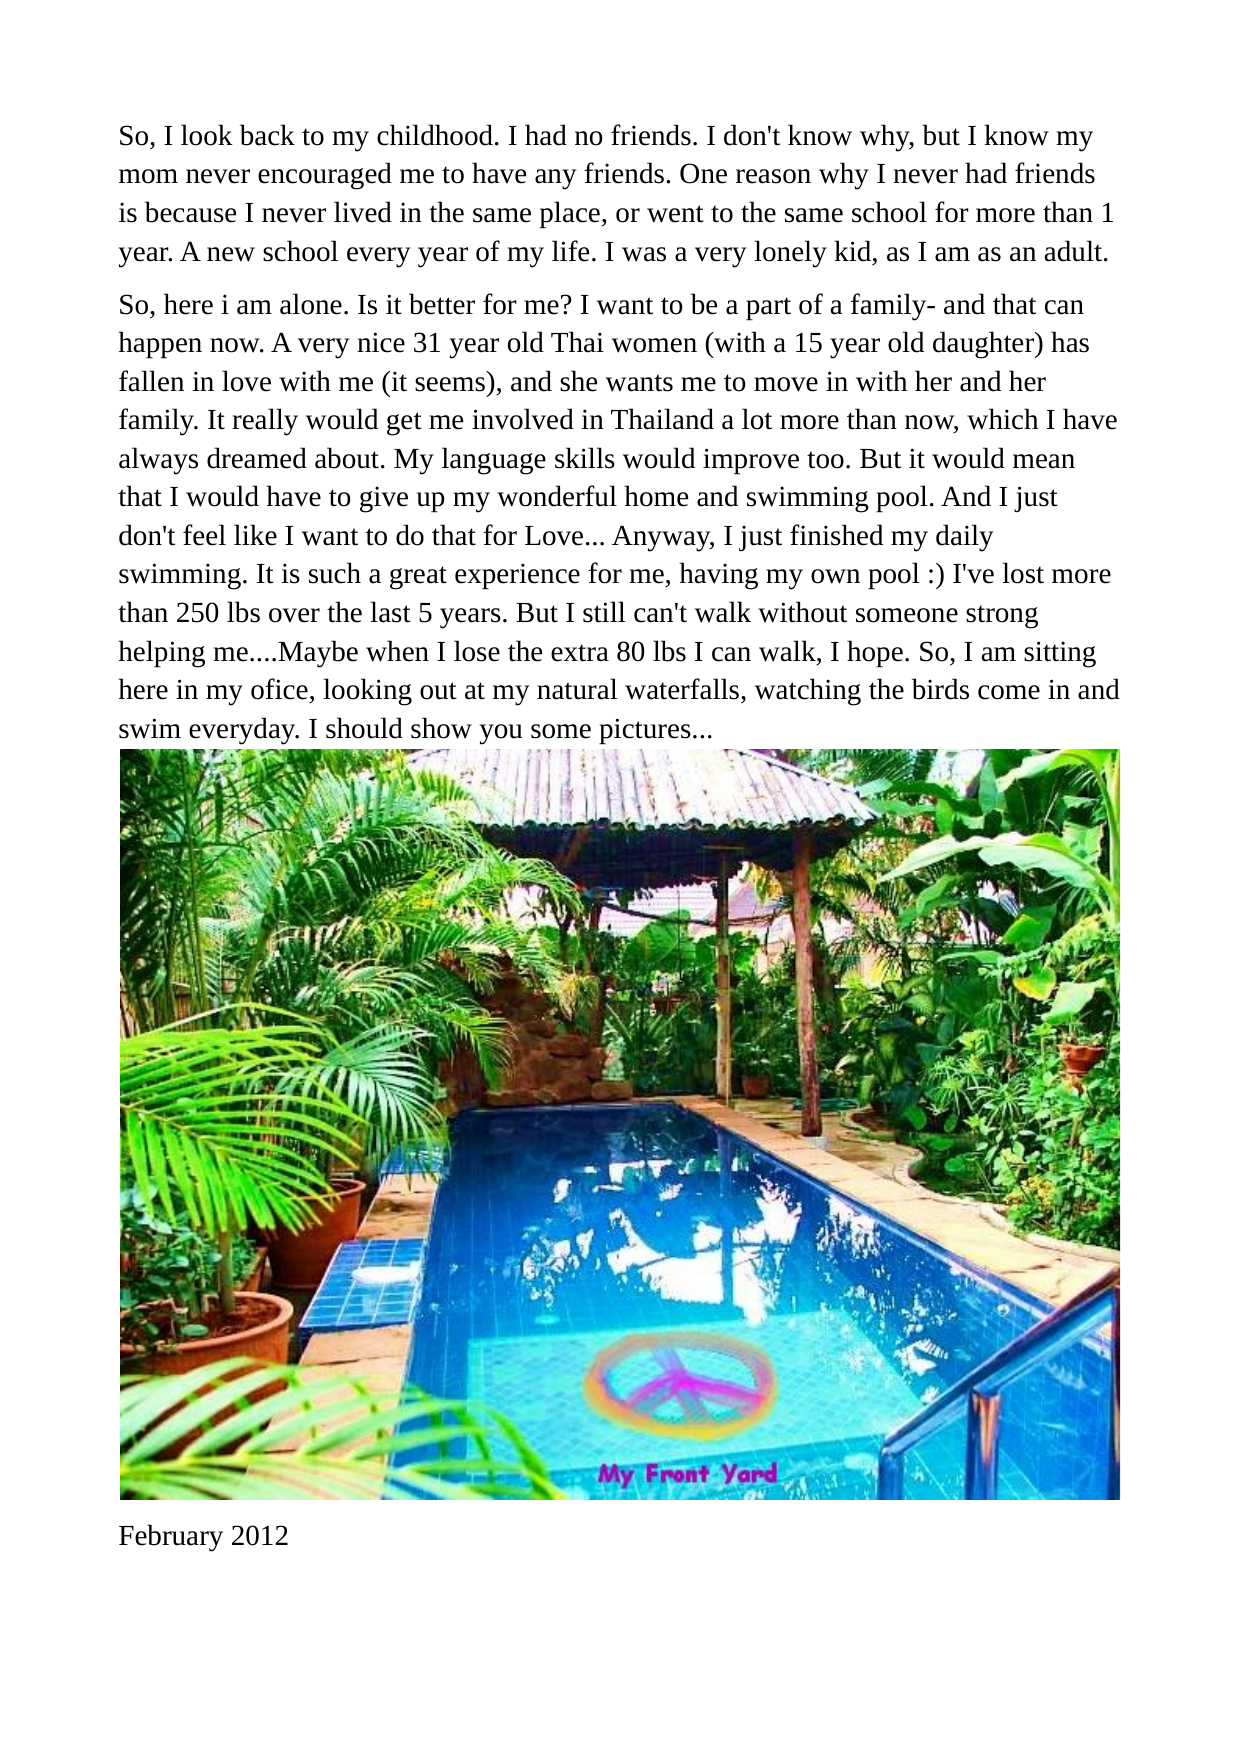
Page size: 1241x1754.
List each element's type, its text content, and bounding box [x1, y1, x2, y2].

text So, here i am alone. Is it better for me? I want to be a part of a family- and that can happen now. A very nice 31 year old Thai women (with a 15 year old daughter) has fallen in love with me (it seems), and she wants me to move in with her and her family. It really would get me involved in Thailand a lot more than now, which I have always dreamed about. My language skills would improve too. But it would mean that I would have to give up my wonderful home and swimming pool. And I just don't feel like I want to do that for Love... Anyway, I just finished my daily swimming. It is such a great experience for me, having my own pool :) I've lost more than 250 lbs over the last 5 years. But I still can't walk without someone strong helping me....Maybe when I lose the extra 80 lbs I can walk, I hope. So, I am sitting here in my ofice, looking out at my natural waterfalls, watching the birds come in and swim everyday. I should show you some pictures... [118, 287, 1122, 744]
text February 2012 [118, 1518, 1122, 1552]
picture [120, 749, 1121, 1500]
text So, I look back to my childhood. I had no friends. I don't know why, but I know my mom never encouraged me to have any friends. One reason why I never had friends is because I never lived in the same place, or went to the same school for more than 1 year. A new school every year of my life. I was a very lonely kid, as I am as an adult. [118, 118, 1122, 267]
